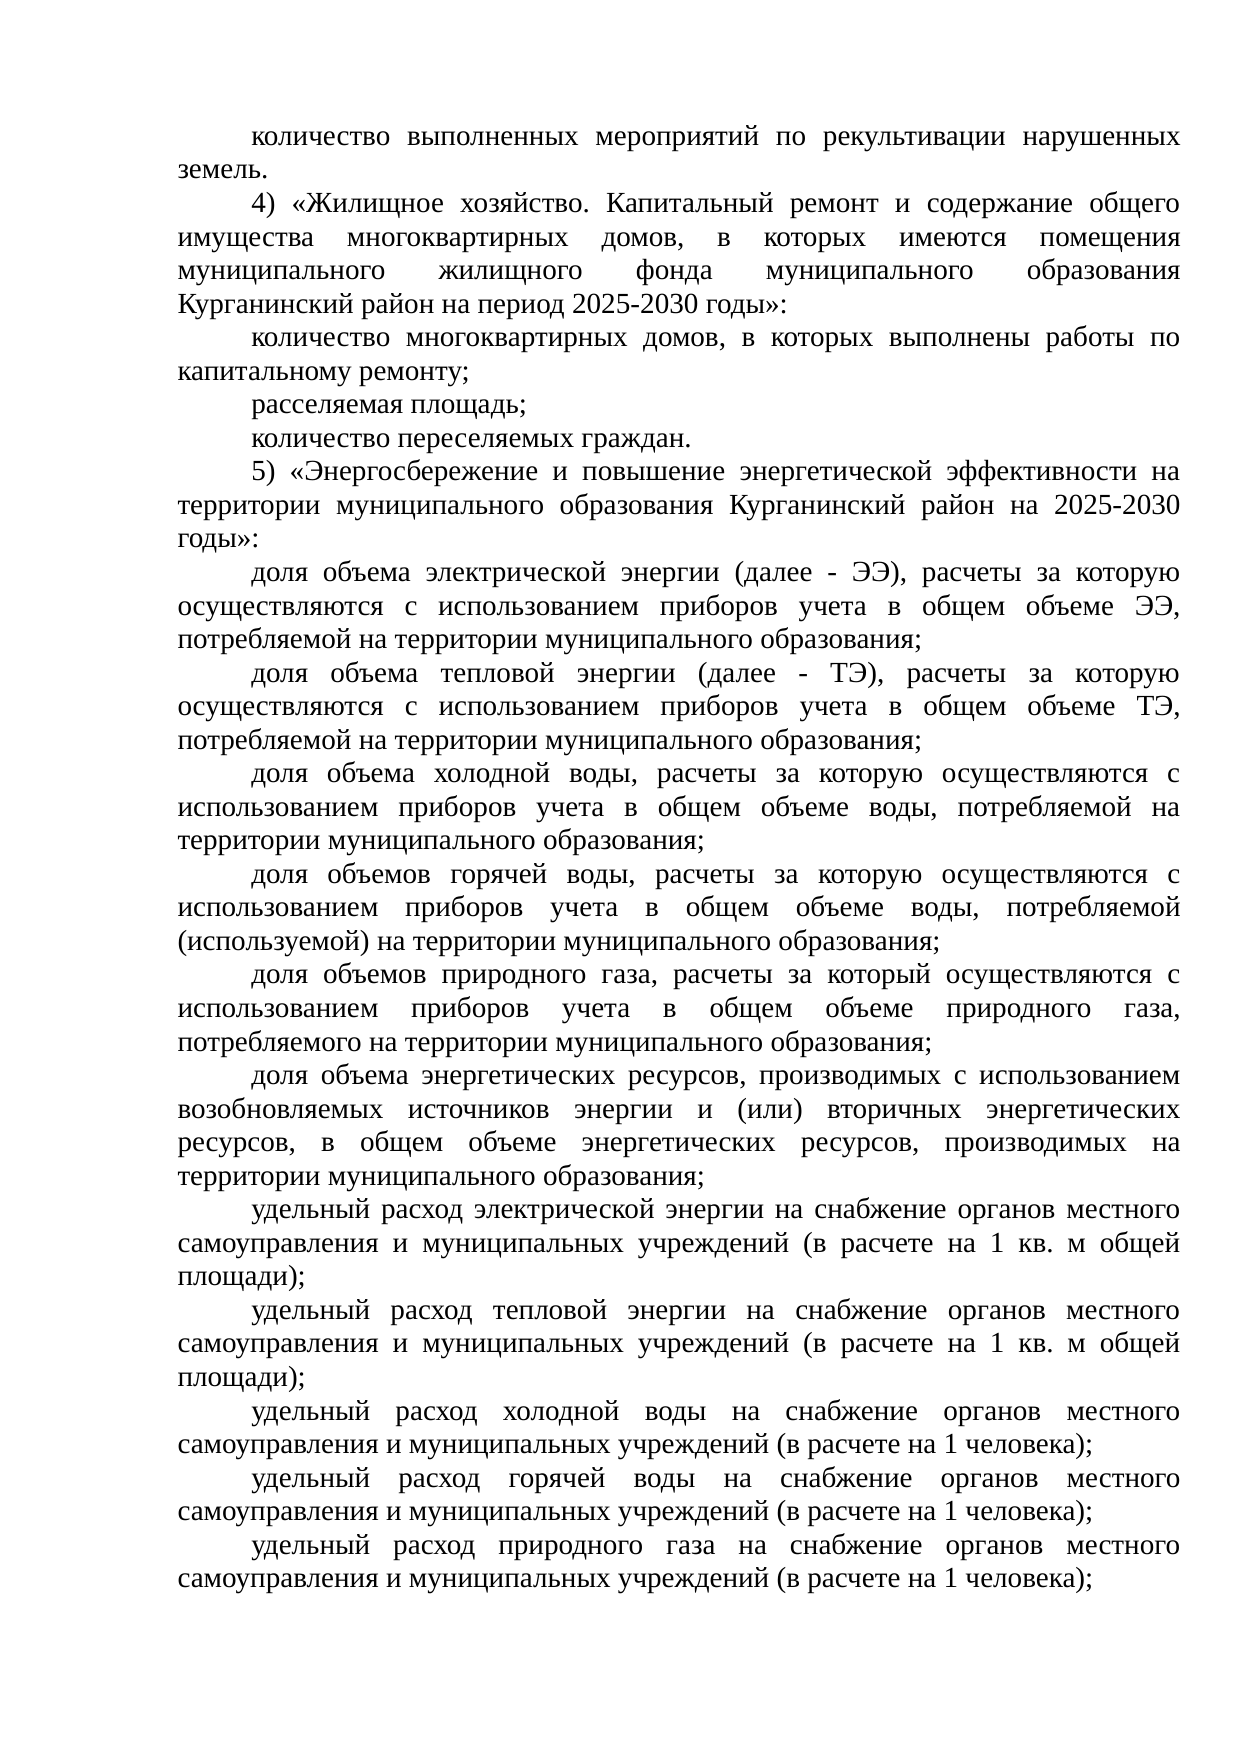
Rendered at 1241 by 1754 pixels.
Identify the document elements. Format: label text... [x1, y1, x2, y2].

text количество многоквартирных домов, в которых выполнены работы по капитальному ремонту; [177, 319, 1181, 386]
text доля объема электрической энергии (далее - ЭЭ), расчеты за которую осуществляются с использованием приборов учета в общем объеме ЭЭ, потребляемой на территории муниципального образования; [177, 554, 1181, 655]
text 4) «Жилищное хозяйство. Капитальный ремонт и содержание общего имущества многоквартирных домов, в которых имеются помещения муниципального жилищного фонда муниципального образования Курганинский район на период 2025-2030 годы»: [177, 185, 1181, 319]
text количество переселяемых граждан. [177, 420, 1181, 453]
text доля объемов горячей воды, расчеты за которую осуществляются с использованием приборов учета в общем объеме воды, потребляемой (используемой) на территории муниципального образования; [177, 856, 1181, 957]
text доля объема холодной воды, расчеты за которую осуществляются с использованием приборов учета в общем объеме воды, потребляемой на территории муниципального образования; [177, 755, 1181, 856]
text доля объема тепловой энергии (далее - ТЭ), расчеты за которую осуществляются с использованием приборов учета в общем объеме ТЭ, потребляемой на территории муниципального образования; [177, 655, 1181, 755]
text количество выполненных мероприятий по рекультивации нарушенных земель. [177, 118, 1181, 185]
text доля объема энергетических ресурсов, производимых с использованием возобновляемых источников энергии и (или) вторичных энергетических ресурсов, в общем объеме энергетических ресурсов, производимых на территории муниципального образования; [177, 1057, 1181, 1191]
text удельный расход горячей воды на снабжение органов местного самоуправления и муниципальных учреждений (в расчете на 1 человека); [177, 1460, 1181, 1527]
text удельный расход холодной воды на снабжение органов местного самоуправления и муниципальных учреждений (в расчете на 1 человека); [177, 1393, 1181, 1460]
text удельный расход природного газа на снабжение органов местного самоуправления и муниципальных учреждений (в расчете на 1 человека); [177, 1527, 1181, 1594]
text удельный расход электрической энергии на снабжение органов местного самоуправления и муниципальных учреждений (в расчете на 1 кв. м общей площади); [177, 1191, 1181, 1292]
text доля объемов природного газа, расчеты за который осуществляются с использованием приборов учета в общем объеме природного газа, потребляемого на территории муниципального образования; [177, 957, 1181, 1057]
text 5) «Энергосбережение и повышение энергетической эффективности на территории муниципального образования Курганинский район на 2025-2030 годы»: [177, 453, 1181, 554]
text удельный расход тепловой энергии на снабжение органов местного самоуправления и муниципальных учреждений (в расчете на 1 кв. м общей площади); [177, 1292, 1181, 1393]
text расселяемая площадь; [177, 386, 1181, 420]
